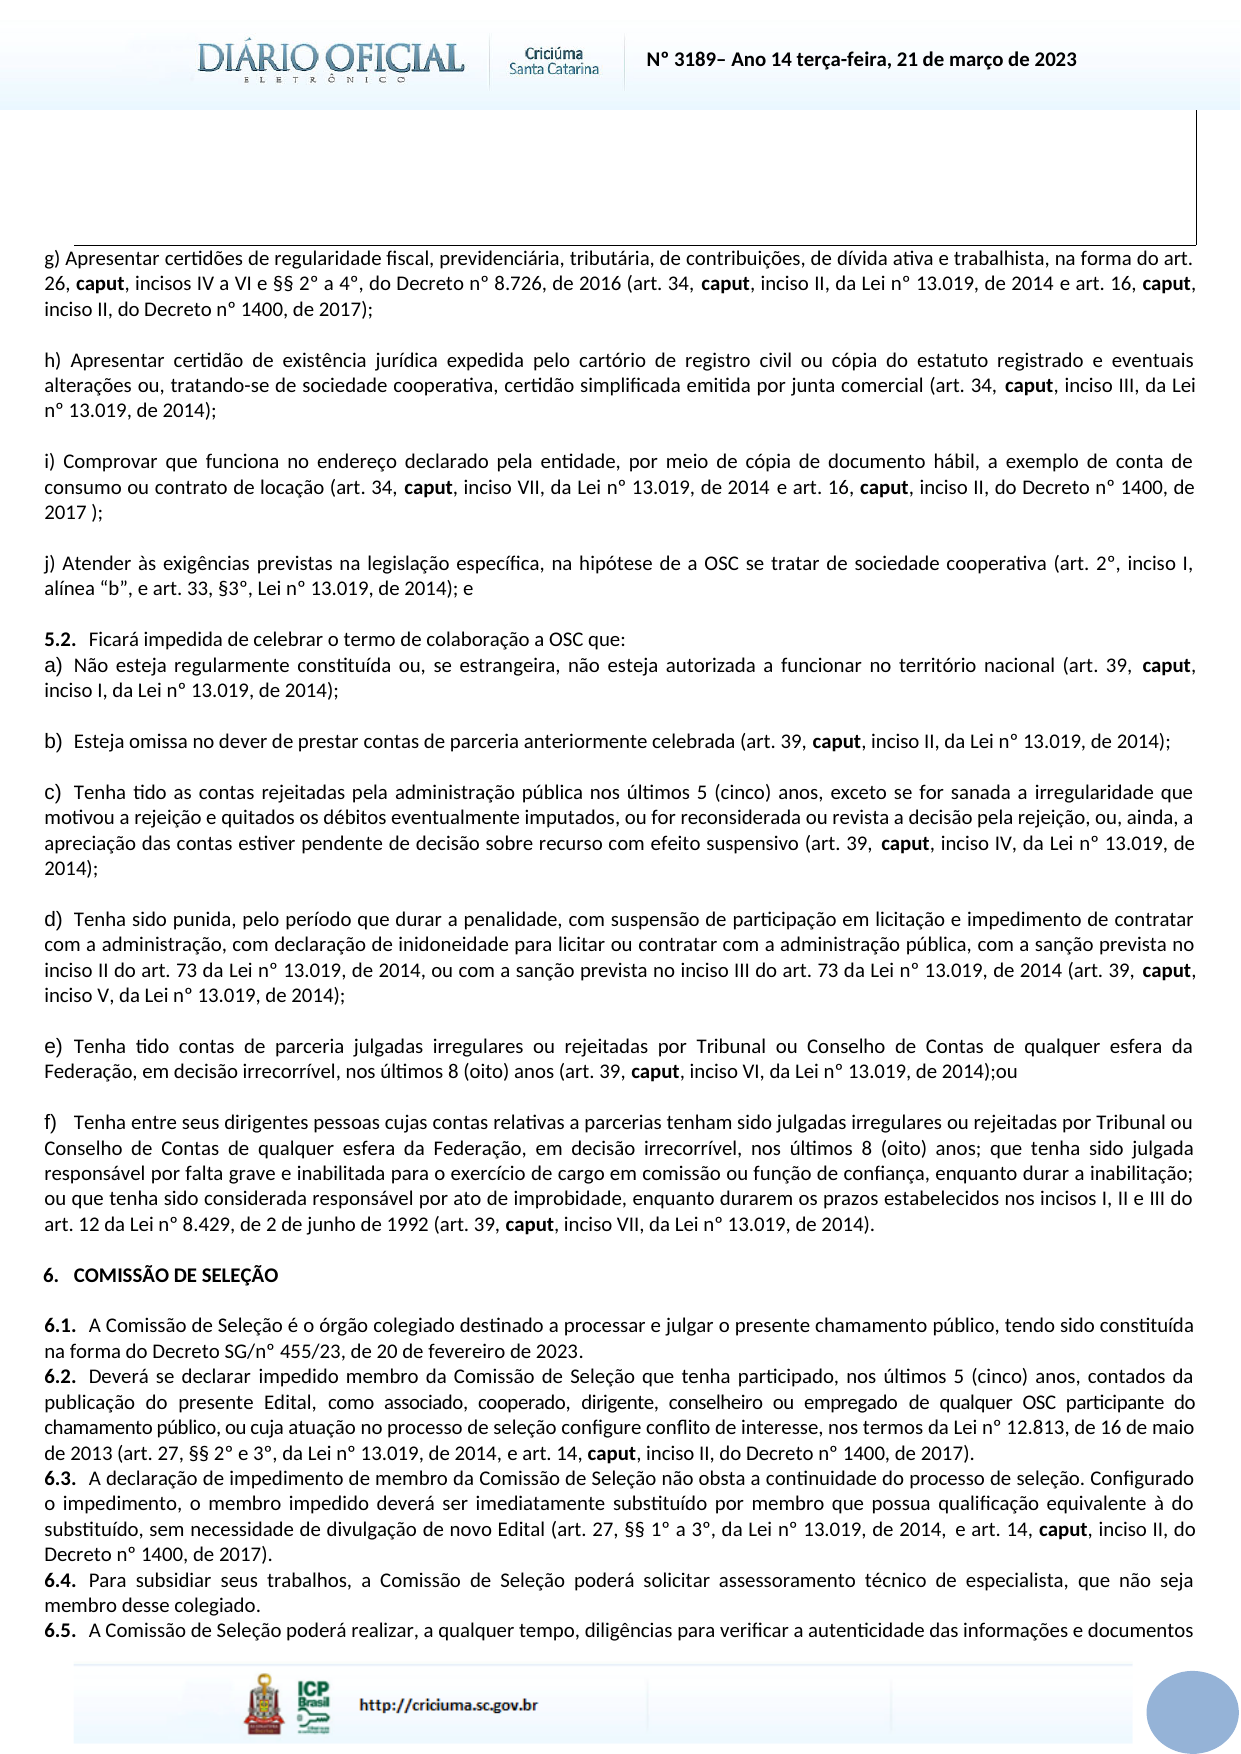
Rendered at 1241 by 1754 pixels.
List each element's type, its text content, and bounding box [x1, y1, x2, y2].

list Tenha entre seus dirigentes pessoas cujas contas relativas a parcerias tenham sido julgadas irregulares ou rejeitadas por Tribunal ou Conselho de Contas de qualquer esfera da Federação, em decisão irrecorrível, nos últimos 8 (oito) anos; que tenha sido julgada responsável por falta grave e inabilitada para o exercício de cargo em comissão ou função de confiança, enquanto durar a inabilitação; ou que tenha sido considerada responsável por ato de improbidade, enquanto durarem os prazos estabelecidos nos incisos I, II e III do art. 12 da Lei nº 8.429, de 2 de junho de 1992 (art. 39, caput, inciso VII, da Lei nº 13.019, de 2014). [44, 1109, 1196, 1236]
text 6.3. A declaração de impedimento de membro da Comissão de Seleção não obsta a continuidade do processo de seleção. Configurado o impedimento, o membro impedido deverá ser imediatamente substituído por membro que possua qualificação equivalente à do substituído, sem necessidade de divulgação de novo Edital (art. 27, §§ 1º a 3º, da Lei nº 13.019, de 2014, e art. 14, caput, inciso II, do Decreto nº 1400, de 2017). [44, 1465, 1196, 1567]
list COMISSÃO DE SELEÇÃO [43, 1262, 1196, 1287]
text h) Apresentar certidão de existência jurídica expedida pelo cartório de registro civil ou cópia do estatuto registrado e eventuais alterações ou, tratando-se de sociedade cooperativa, certidão simplificada emitida por junta comercial (art. 34, caput, inciso III, da Lei nº 13.019, de 2014); [44, 347, 1196, 423]
list Tenha tido contas de parceria julgadas irregulares ou rejeitadas por Tribunal ou Conselho de Contas de qualquer esfera da Federação, em decisão irrecorrível, nos últimos 8 (oito) anos (art. 39, caput, inciso VI, da Lei nº 13.019, de 2014);ou [44, 1033, 1196, 1084]
list Esteja omissa no dever de prestar contas de parceria anteriormente celebrada (art. 39, caput, inciso II, da Lei nº 13.019, de 2014); [44, 728, 1196, 753]
text j) Atender às exigências previstas na legislação específica, na hipótese de a OSC se tratar de sociedade cooperativa (art. 2º, inciso I, alínea “b”, e art. 33, §3º, Lei nº 13.019, de 2014); e [44, 550, 1196, 601]
text 6.5. A Comissão de Seleção poderá realizar, a qualquer tempo, diligências para verificar a autenticidade das informações e documentos [44, 1618, 1196, 1643]
list Tenha sido punida, pelo período que durar a penalidade, com suspensão de participação em licitação e impedimento de contratar com a administração, com declaração de inidoneidade para licitar ou contratar com a administração pública, com a sanção prevista no inciso II do art. 73 da Lei nº 13.019, de 2014, ou com a sanção prevista no inciso III do art. 73 da Lei nº 13.019, de 2014 (art. 39, caput, inciso V, da Lei nº 13.019, de 2014); [44, 906, 1196, 1008]
text g) Apresentar certidões de regularidade fiscal, previdenciária, tributária, de contribuições, de dívida ativa e trabalhista, na forma do art. 26, caput, incisos IV a VI e §§ 2º a 4º, do Decreto nº 8.726, de 2016 (art. 34, caput, inciso II, da Lei nº 13.019, de 2014 e art. 16, caput, inciso II, do Decreto nº 1400, de 2017); [44, 245, 1196, 321]
text 6.2. Deverá se declarar impedido membro da Comissão de Seleção que tenha participado, nos últimos 5 (cinco) anos, contados da publicação do presente Edital, como associado, cooperado, dirigente, conselheiro ou empregado de qualquer OSC participante do chamamento público, ou cuja atuação no processo de seleção configure conflito de interesse, nos termos da Lei nº 12.813, de 16 de maio de 2013 (art. 27, §§ 2º e 3º, da Lei nº 13.019, de 2014, e art. 14, caput, inciso II, do Decreto nº 1400, de 2017). [44, 1363, 1196, 1465]
text 5.2. Ficará impedida de celebrar o termo de colaboração a OSC que: [44, 626, 1196, 652]
text 6.1. A Comissão de Seleção é o órgão colegiado destinado a processar e julgar o presente chamamento público, tendo sido constituída na forma do Decreto SG/nº 455/23, de 20 de fevereiro de 2023. [44, 1313, 1196, 1363]
list Não esteja regularmente constituída ou, se estrangeira, não esteja autorizada a funcionar no território nacional (art. 39, caput, inciso I, da Lei nº 13.019, de 2014); [44, 652, 1196, 703]
list Tenha tido as contas rejeitadas pela administração pública nos últimos 5 (cinco) anos, exceto se for sanada a irregularidade que motivou a rejeição e quitados os débitos eventualmente imputados, ou for reconsiderada ou revista a decisão pela rejeição, ou, ainda, a apreciação das contas estiver pendente de decisão sobre recurso com efeito suspensivo (art. 39, caput, inciso IV, da Lei nº 13.019, de 2014); [44, 779, 1196, 881]
text 6.4. Para subsidiar seus trabalhos, a Comissão de Seleção poderá solicitar assessoramento técnico de especialista, que não seja membro desse colegiado. [44, 1567, 1196, 1618]
text i) Comprovar que funciona no endereço declarado pela entidade, por meio de cópia de documento hábil, a exemplo de conta de consumo ou contrato de locação (art. 34, caput, inciso VII, da Lei nº 13.019, de 2014 e art. 16, caput, inciso II, do Decreto nº 1400, de 2017 ); [44, 448, 1196, 525]
